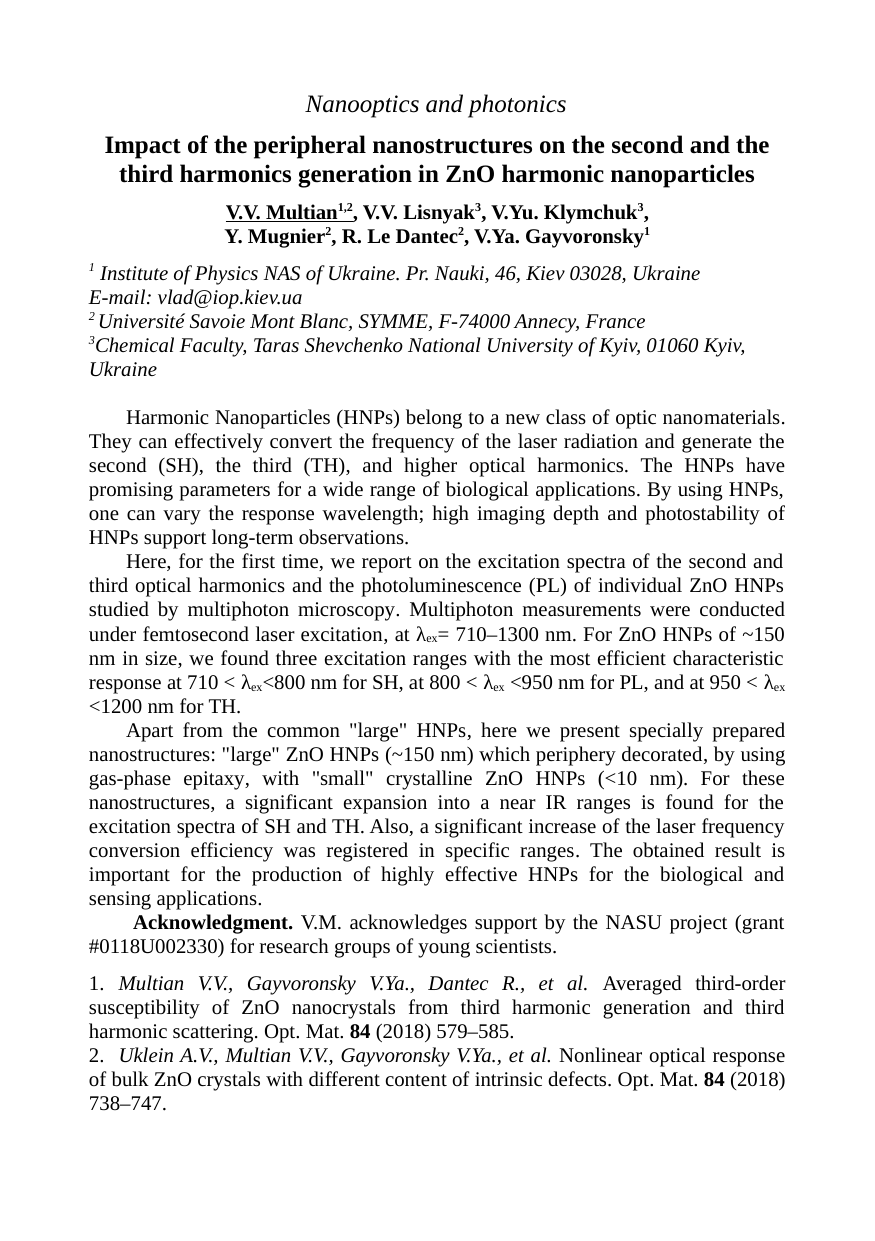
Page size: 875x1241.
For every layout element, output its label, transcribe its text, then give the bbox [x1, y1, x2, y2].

text Here, for the first time, we report on the excitation spectra of the second and third optical harmonics and the photoluminescence (PL) of individual ZnO HNPs studied by multiphoton microscopy. Multiphoton measurements were conducted under femtosecond laser excitation, at λex= 710–1300 nm. For ZnO HNPs of ~150 nm in size, we found three excitation ranges with the most efficient characteristic response at 710 < λex<800 nm for SH, at 800 < λex <950 nm for PL, and at 950 < λex <1200 nm for TH. [89, 549, 785, 718]
text V.V. Multian1,2, V.V. Lisnyak3, V.Yu. Klymchuk3, [89, 200, 785, 224]
text Apart from the common "large" HNPs, here we present specially prepared nanostructures: "large" ZnO HNPs (~150 nm) which periphery decorated, by using gas-phase epitaxy, with "small" crystalline ZnO HNPs (<10 nm). For these nanostructures, a significant expansion into a near IR ranges is found for the excitation spectra of SH and TH. Also, a significant increase of the laser frequency conversion efficiency was registered in specific ranges. The obtained result is important for the production of highly effective HNPs for the biological and sensing applications. [89, 718, 785, 910]
text E-mail: vlad@iop.kiev.ua [89, 284, 785, 309]
text Harmonic Nanoparticles (HNPs) belong to a new class of optic nanomaterials. They can effectively convert the frequency of the laser radiation and generate the second (SH), the third (TH), and higher optical harmonics. The HNPs have promising parameters for a wide range of biological applications. By using HNPs, one can vary the response wavelength; high imaging depth and photostability of HNPs support long-term observations. [89, 405, 785, 549]
text 3Chemical Faculty, Taras Shevchenko National University of Kyiv, 01060 Kyiv, Ukraine [89, 333, 785, 381]
text Nanooptics and photonics [89, 89, 785, 117]
text Y. Mugnier2, R. Le Dantec2, V.Ya. Gayvoronsky1 [89, 224, 785, 248]
text 1 Institute of Physics NAS of Ukraine. Pr. Nauki, 46, Kiev 03028, Ukraine [89, 261, 785, 284]
list Uklein A.V., Multian V.V., Gayvoronsky V.Ya., et al. Nonlinear optical response of bulk ZnO crystals with different content of intrinsic defects. Opt. Mat. 84 (2018) 738–747. [89, 1043, 785, 1115]
list Multian V.V., Gayvoronsky V.Ya., Dantec R., et al. Averaged third-order susceptibility of ZnO nanocrystals from third harmonic generation and third harmonic scattering. Opt. Mat. 84 (2018) 579–585. [89, 971, 785, 1043]
text Acknowledgment. V.M. acknowledges support by the NASU project (grant #0118U002330) for research groups of young scientists. [89, 910, 785, 958]
text 2 Université Savoie Mont Blanc, SYMME, F-74000 Annecy, France [89, 309, 785, 333]
text Impact of the peripheral nanostructures on the second and the third harmonics generation in ZnO harmonic nanoparticles [89, 130, 785, 187]
